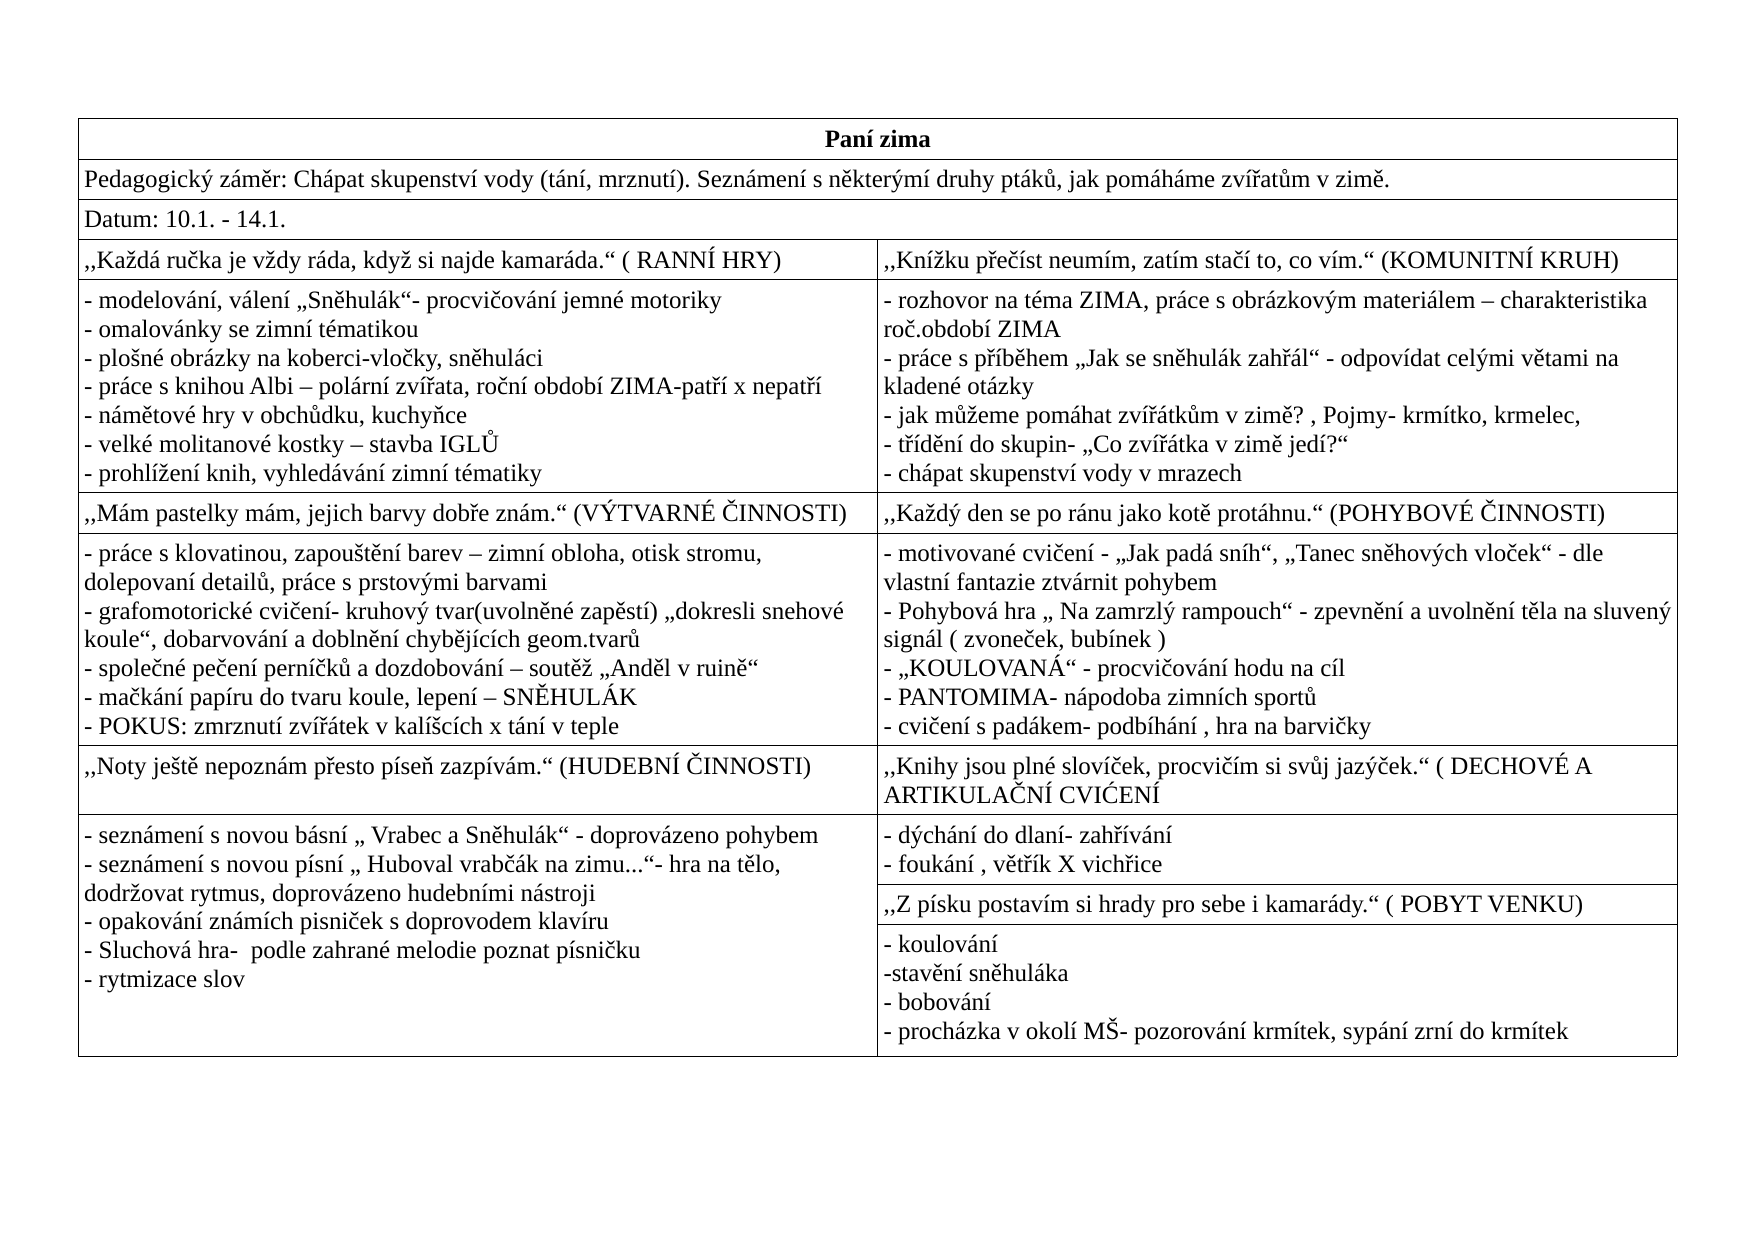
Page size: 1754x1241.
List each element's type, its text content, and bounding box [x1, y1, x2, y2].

table_cell Datum: 10.1. - 14.1. [79, 200, 1677, 239]
table_cell - rozhovor na téma ZIMA, práce s obrázkovým materiálem – charakteristika roč.období ZIMA - práce s příběhem „Jak se sněhulák zahřál“ - odpovídat celými větami na kladené otázky - jak můžeme pomáhat zvířátkům v zimě? , Pojmy- krmítko, krmelec, - třídění do skupin- „Co zvířátka v zimě jedí?“ - chápat skupenství vody v mrazech [878, 280, 1677, 492]
table_cell - dýchání do dlaní- zahřívání - foukání , větřík X vichřice [878, 815, 1677, 883]
table_cell ,,Každý den se po ránu jako kotě protáhnu.“ (POHYBOVÉ ČINNOSTI) [878, 493, 1677, 532]
table_cell - koulování -stavění sněhuláka - bobování - procházka v okolí MŠ- pozorování krmítek, sypání zrní do krmítek [878, 925, 1677, 1056]
table_cell - seznámení s novou básní „ Vrabec a Sněhulák“ - doprovázeno pohybem - seznámení s novou písní „ Huboval vrabčák na zimu...“- hra na tělo, dodržovat rytmus, doprovázeno hudebními nástroji - opakování známích pisniček s doprovodem klavíru - Sluchová hra- podle zahrané melodie poznat písničku - rytmizace slov [79, 815, 877, 1056]
table_cell - motivované cvičení - „Jak padá sníh“, „Tanec sněhových vloček“ - dle vlastní fantazie ztvárnit pohybem - Pohybová hra „ Na zamrzlý rampouch“ - zpevnění a uvolnění těla na sluvený signál ( zvoneček, bubínek ) - „KOULOVANÁ“ - procvičování hodu na cíl - PANTOMIMA- nápodoba zimních sportů - cvičení s padákem- podbíhání , hra na barvičky [878, 534, 1677, 745]
table_cell ,,Mám pastelky mám, jejich barvy dobře znám.“ (VÝTVARNÉ ČINNOSTI) [79, 493, 877, 532]
table_header Paní zima [79, 119, 1677, 158]
table_cell ,,Z písku postavím si hrady pro sebe i kamarády.“ ( POBYT VENKU) [878, 885, 1677, 924]
table_cell Pedagogický záměr: Chápat skupenství vody (tání, mrznutí). Seznámení s některýmí druhy ptáků, jak pomáháme zvířatům v zimě. [79, 160, 1677, 199]
table_cell ,,Knihy jsou plné slovíček, procvičím si svůj jazýček.“ ( DECHOVÉ A ARTIKULAČNÍ CVIĆENÍ [878, 746, 1677, 814]
table_cell - práce s klovatinou, zapouštění barev – zimní obloha, otisk stromu, dolepovaní detailů, práce s prstovými barvami - grafomotorické cvičení- kruhový tvar(uvolněné zapěstí) „dokresli snehové koule“, dobarvování a doblnění chybějících geom.tvarů - společné pečení perníčků a dozdobování – soutěž „Anděl v ruině“ - mačkání papíru do tvaru koule, lepení – SNĚHULÁK - POKUS: zmrznutí zvířátek v kalíšcích x tání v teple [79, 534, 877, 745]
table_cell ,,Každá ručka je vždy ráda, když si najde kamaráda.“ ( RANNÍ HRY) [79, 240, 877, 279]
table_cell - modelování, válení „Sněhulák“- procvičování jemné motoriky - omalovánky se zimní tématikou - plošné obrázky na koberci-vločky, sněhuláci - práce s knihou Albi – polární zvířata, roční období ZIMA-patří x nepatří - námětové hry v obchůdku, kuchyňce - velké molitanové kostky – stavba IGLŮ - prohlížení knih, vyhledávání zimní tématiky [79, 280, 877, 492]
table_cell ,,Noty ještě nepoznám přesto píseň zazpívám.“ (HUDEBNÍ ČINNOSTI) [79, 746, 877, 814]
table_cell ,,Knížku přečíst neumím, zatím stačí to, co vím.“ (KOMUNITNÍ KRUH) [878, 240, 1677, 279]
